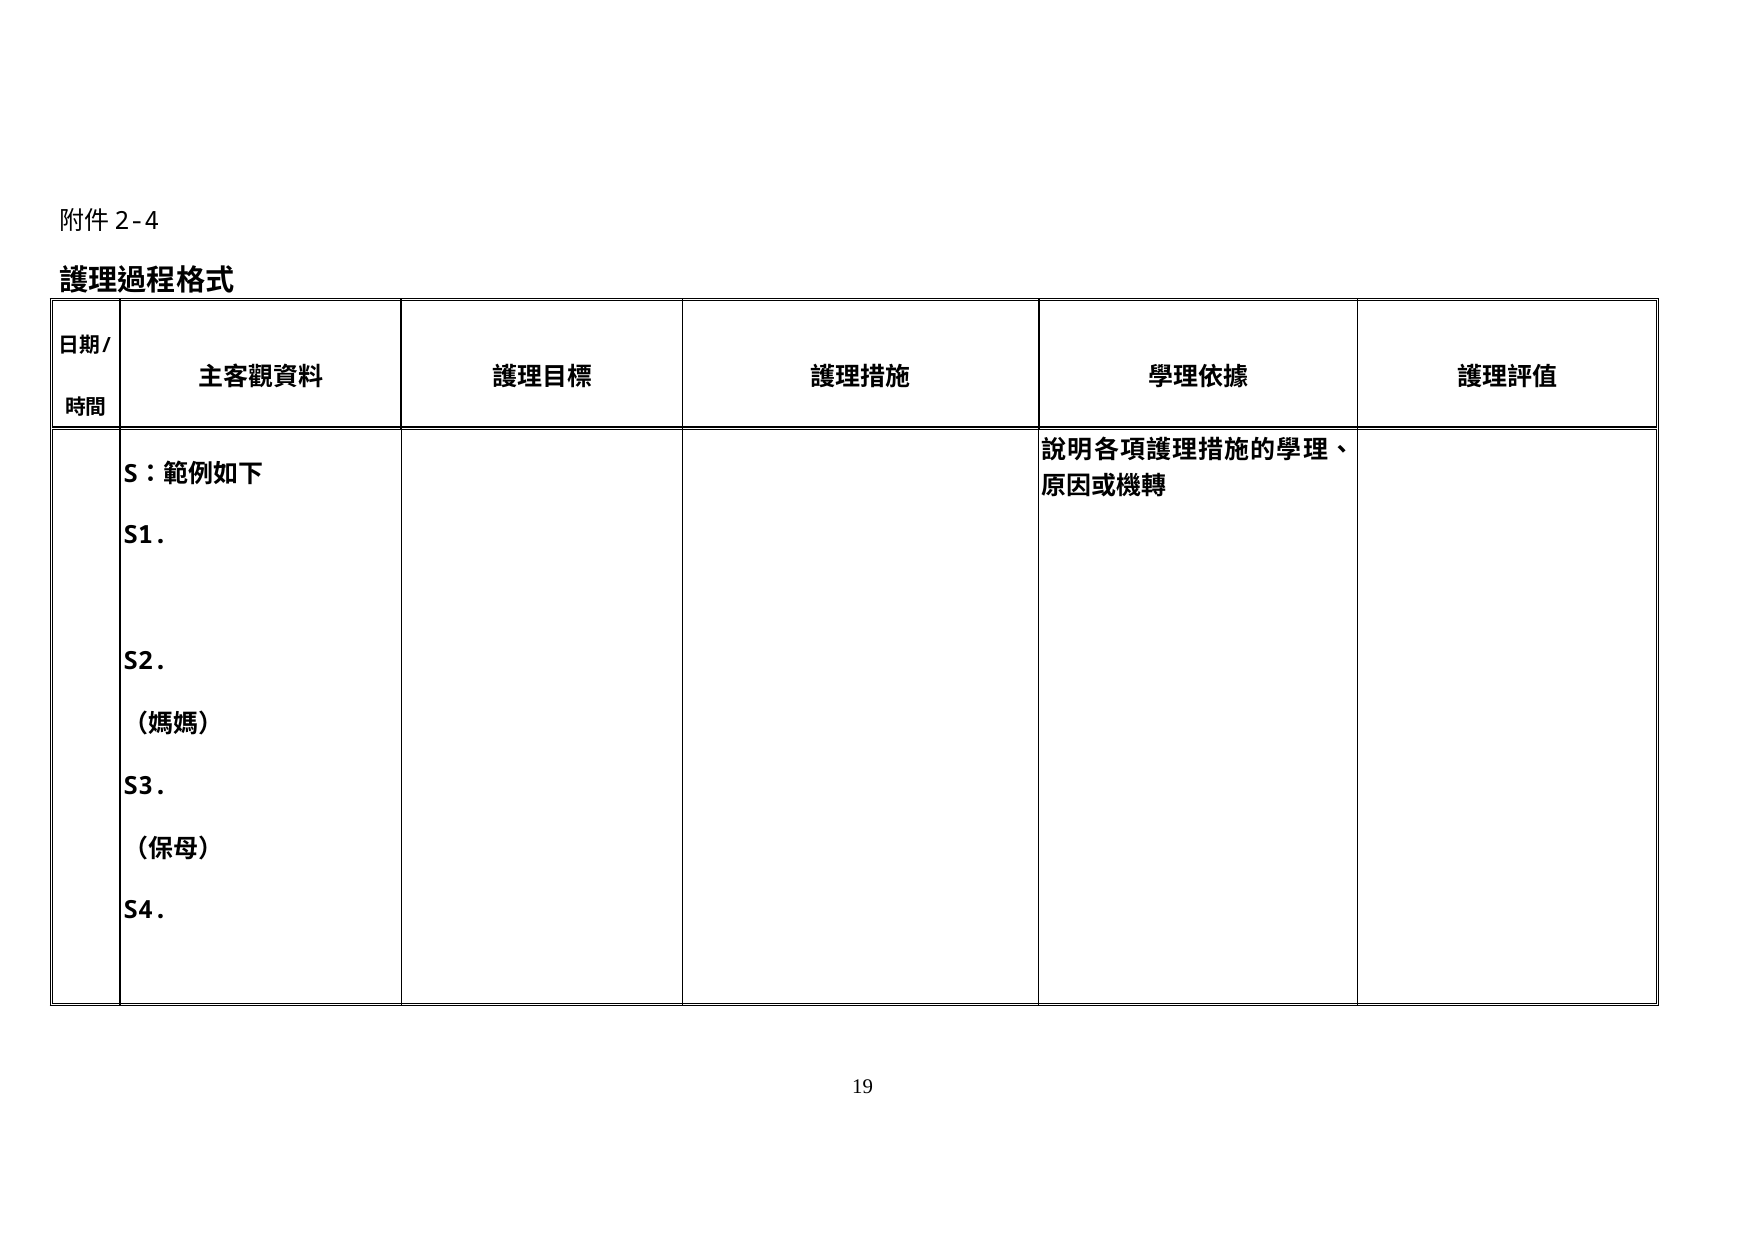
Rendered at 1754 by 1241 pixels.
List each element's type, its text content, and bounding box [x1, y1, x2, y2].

table_cell 說明各項護理措施的學理、原因或機轉 [1039, 430, 1357, 1003]
table_cell S：範例如下 （媽媽） （保母） O：範例如下 Vital sign: 實驗室檢查報告: 身體評估結果： [121, 430, 401, 1003]
table_header 學理依據 [1040, 301, 1357, 426]
table_header 護理措施 [683, 301, 1038, 426]
table_header 日期/時間 [53, 301, 119, 426]
table_cell [683, 430, 1038, 1003]
table_cell [53, 430, 119, 1003]
text 護理過程格式 [59, 236, 1665, 298]
text 附件2-4 [59, 173, 1665, 236]
table_header 護理評值 [1358, 301, 1656, 426]
table_header 主客觀資料 [121, 301, 400, 426]
table_cell [402, 430, 682, 1003]
table_header 護理目標 [402, 301, 682, 426]
table_cell [1358, 430, 1656, 1003]
